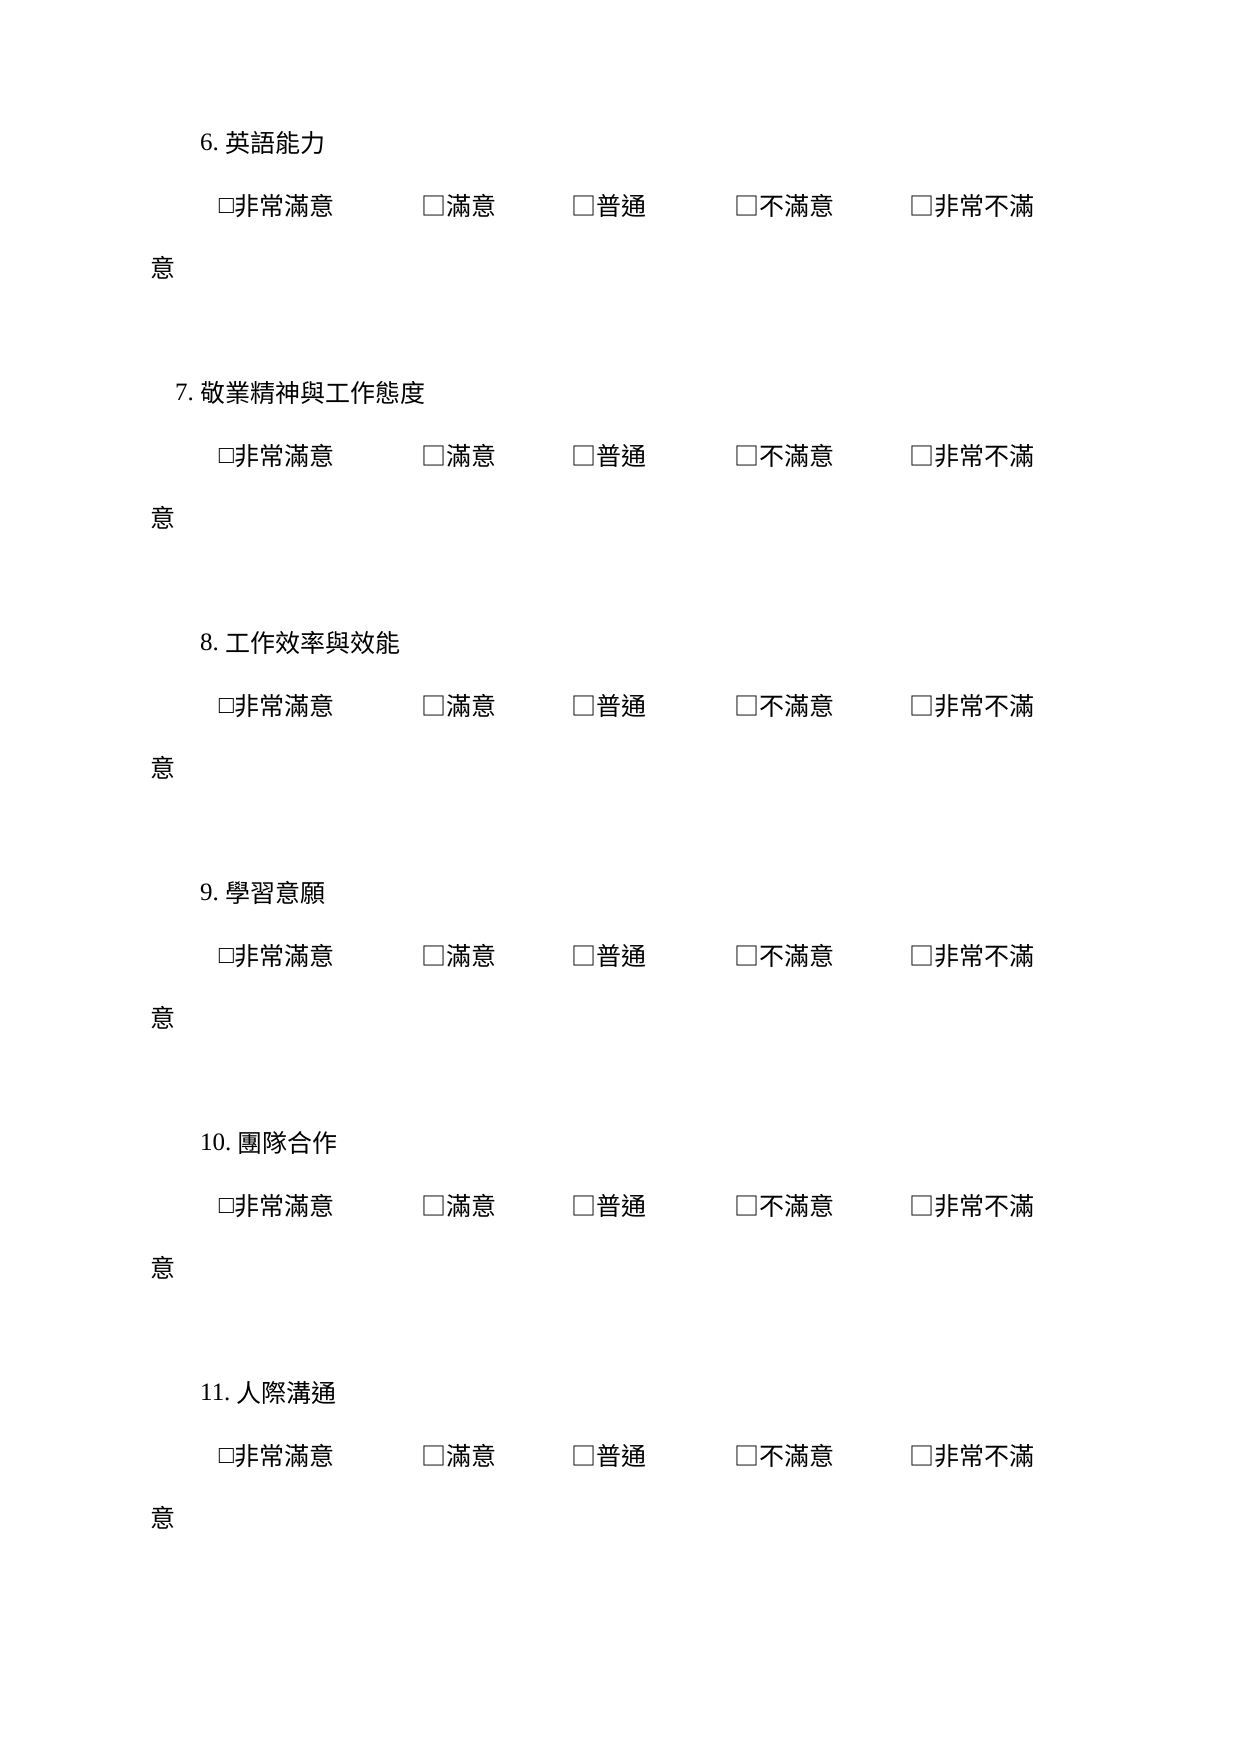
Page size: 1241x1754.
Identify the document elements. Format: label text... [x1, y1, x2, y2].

text □非常滿意 □滿意 □普通 □不滿意 □非常不滿意 [150, 912, 1053, 1037]
text □非常滿意 □滿意 □普通 □不滿意 □非常不滿意 [150, 662, 1053, 787]
text 10. 團隊合作 [150, 1100, 1053, 1162]
text 8. 工作效率與效能 [150, 600, 1053, 662]
text 9. 學習意願 [150, 850, 1053, 912]
text □非常滿意 □滿意 □普通 □不滿意 □非常不滿意 [150, 1162, 1053, 1287]
text □非常滿意 □滿意 □普通 □不滿意 □非常不滿意 [150, 162, 1053, 287]
text □非常滿意 □滿意 □普通 □不滿意 □非常不滿意 [150, 412, 1053, 537]
text □非常滿意 □滿意 □普通 □不滿意 □非常不滿意 [150, 1412, 1053, 1537]
text 6. 英語能力 [150, 100, 1053, 162]
text 7. 敬業精神與工作態度 [150, 350, 1053, 412]
text 11. 人際溝通 [150, 1350, 1053, 1412]
